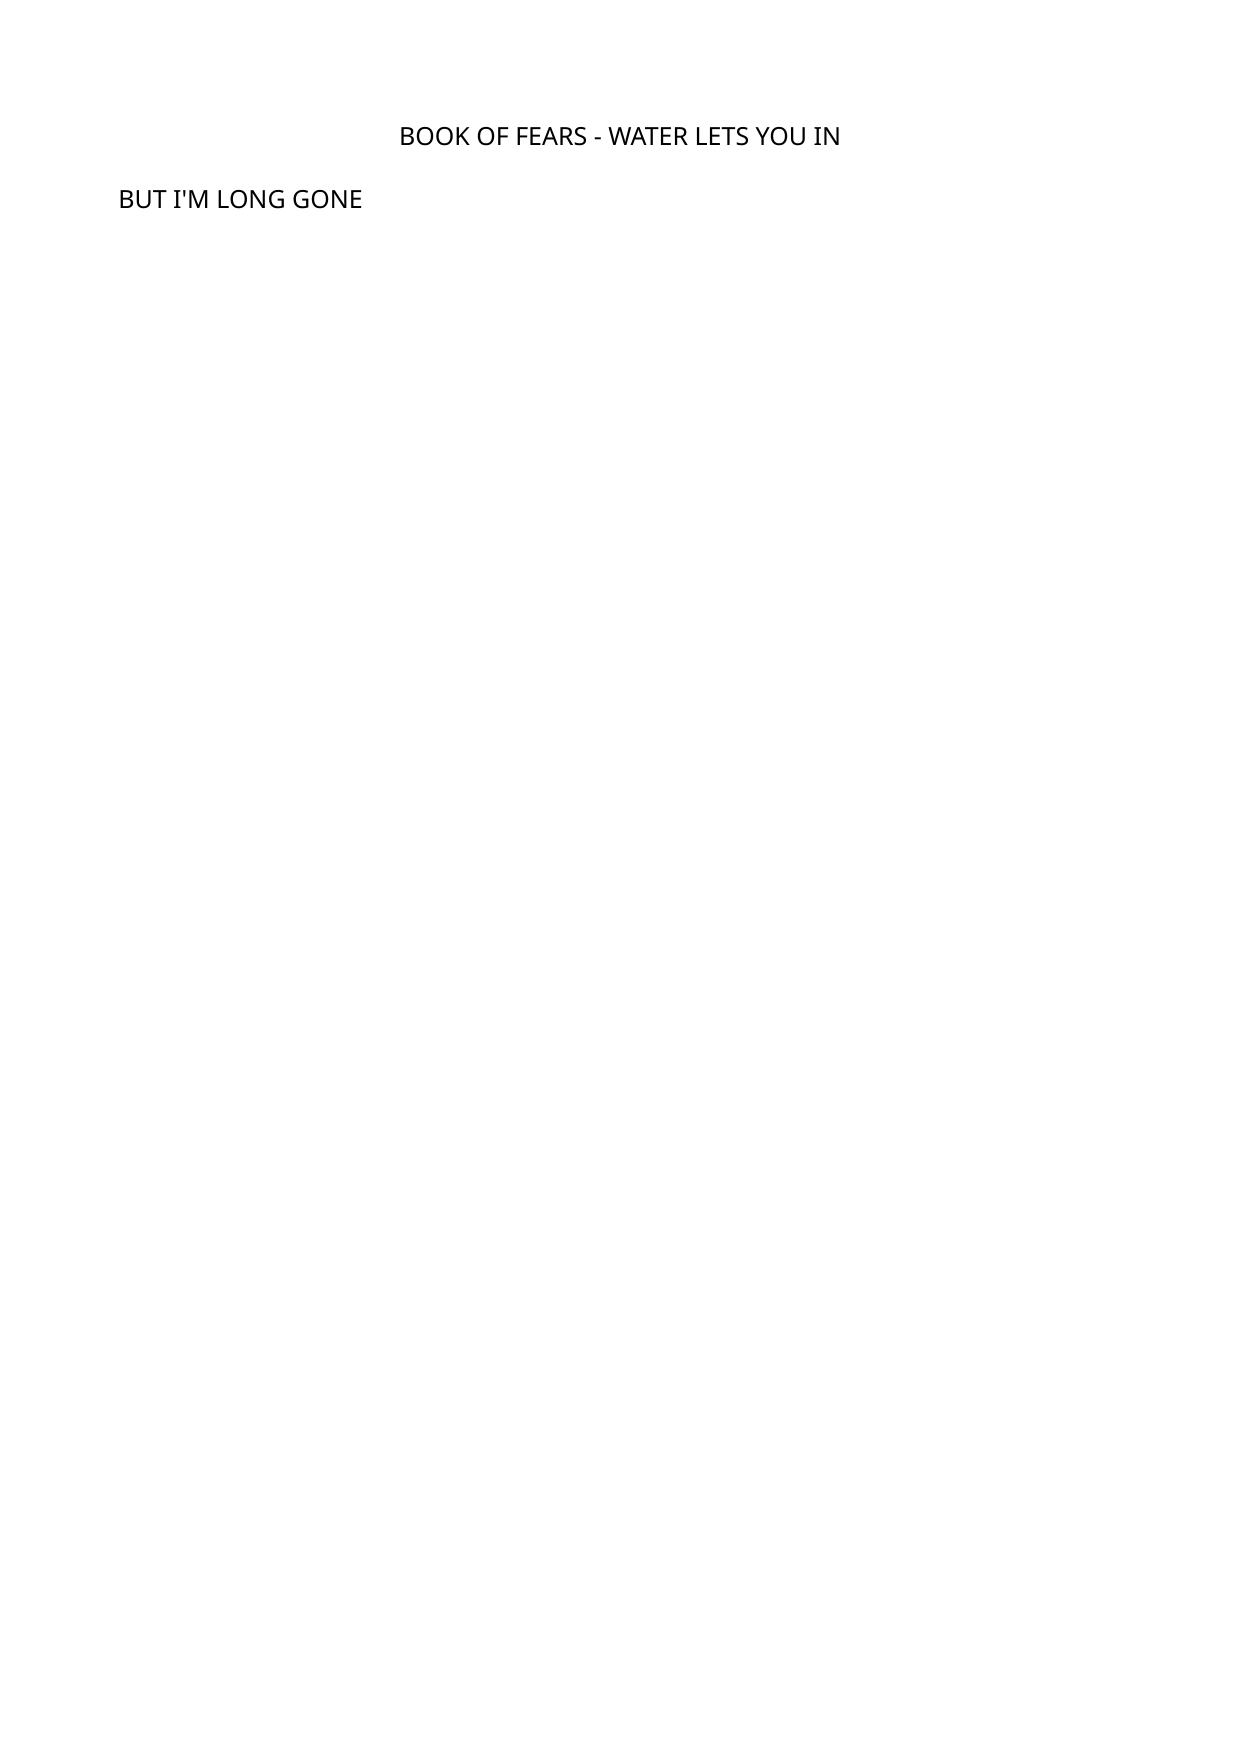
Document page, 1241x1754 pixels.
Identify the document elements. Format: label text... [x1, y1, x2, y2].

text But I'm long gone [118, 182, 1122, 216]
